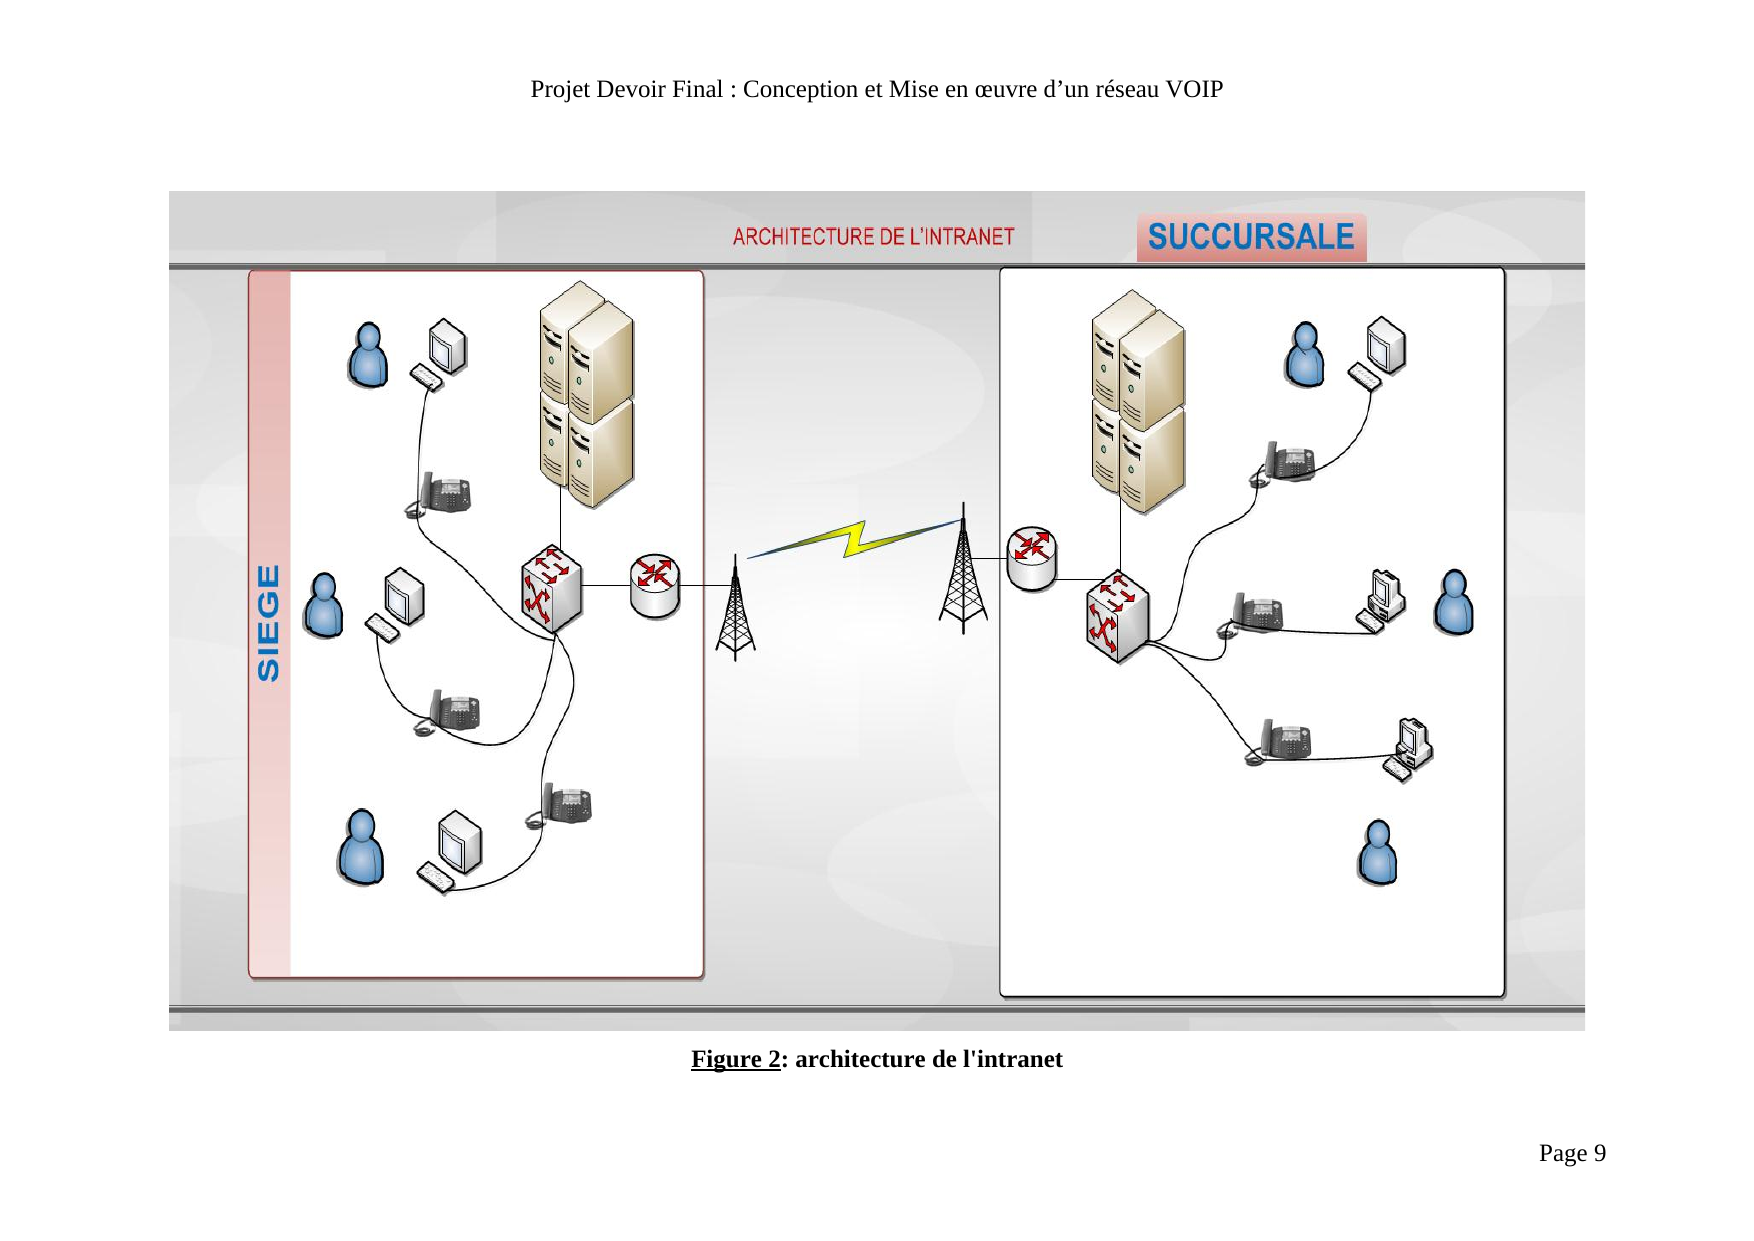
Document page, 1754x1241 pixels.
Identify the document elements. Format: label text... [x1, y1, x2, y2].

text Figure 2: architecture de l'intranet [148, 1044, 1606, 1073]
picture [550, 191, 1216, 1031]
